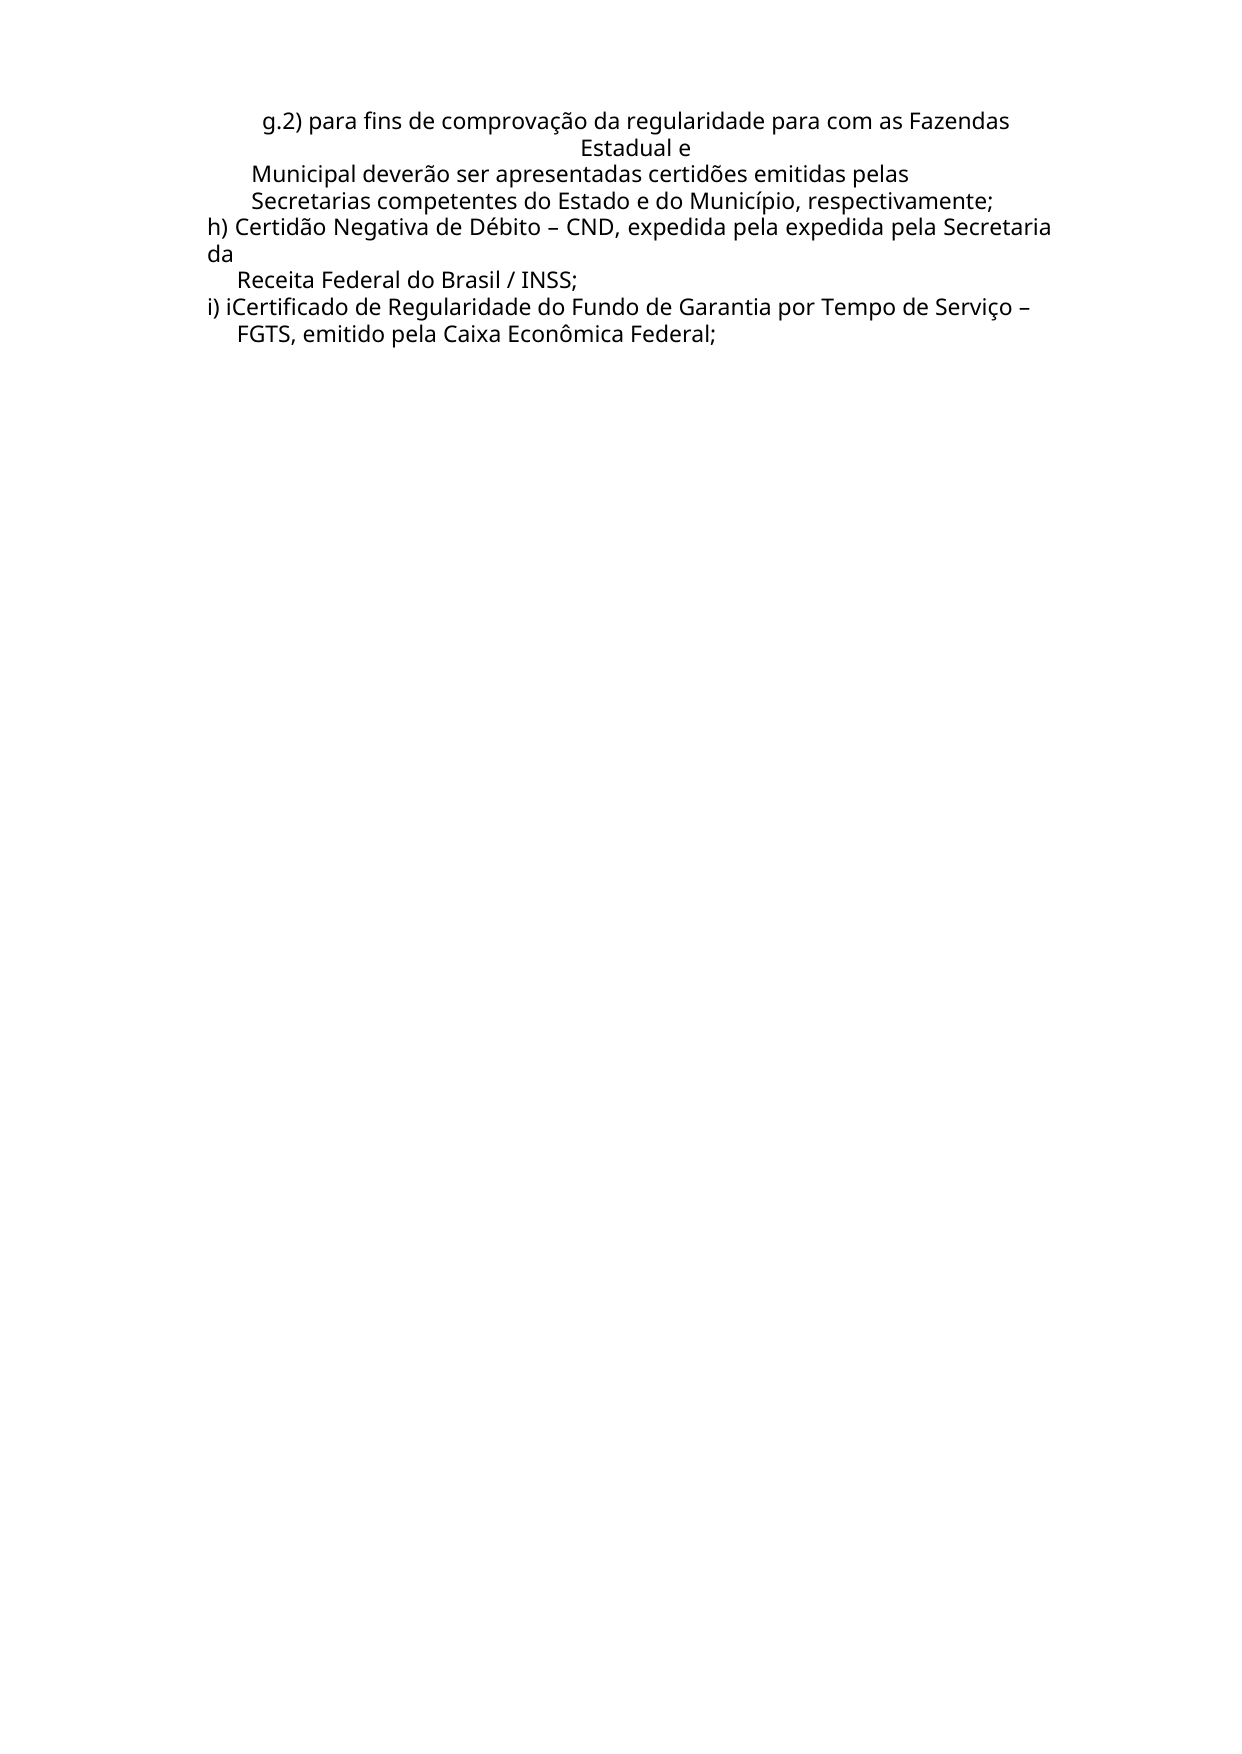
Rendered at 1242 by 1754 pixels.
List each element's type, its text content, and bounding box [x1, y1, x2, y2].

text Receita Federal do Brasil / INSS; [237, 268, 1137, 294]
text i) iCertificado de Regularidade do Fundo de Garantia por Tempo de Serviço – FGTS, emitido pela Caixa Econômica Federal; [207, 294, 1072, 347]
text h) Certidão Negativa de Débito – CND, expedida pela expedida pela Secretaria da [207, 214, 1052, 268]
text Municipal deverão ser apresentadas certidões emitidas pelas Secretarias competentes do Estado e do Município, respectivamente; [251, 162, 1003, 214]
text g.2) para fins de comprovação da regularidade para com as Fazendas Estadual e [218, 108, 1053, 161]
